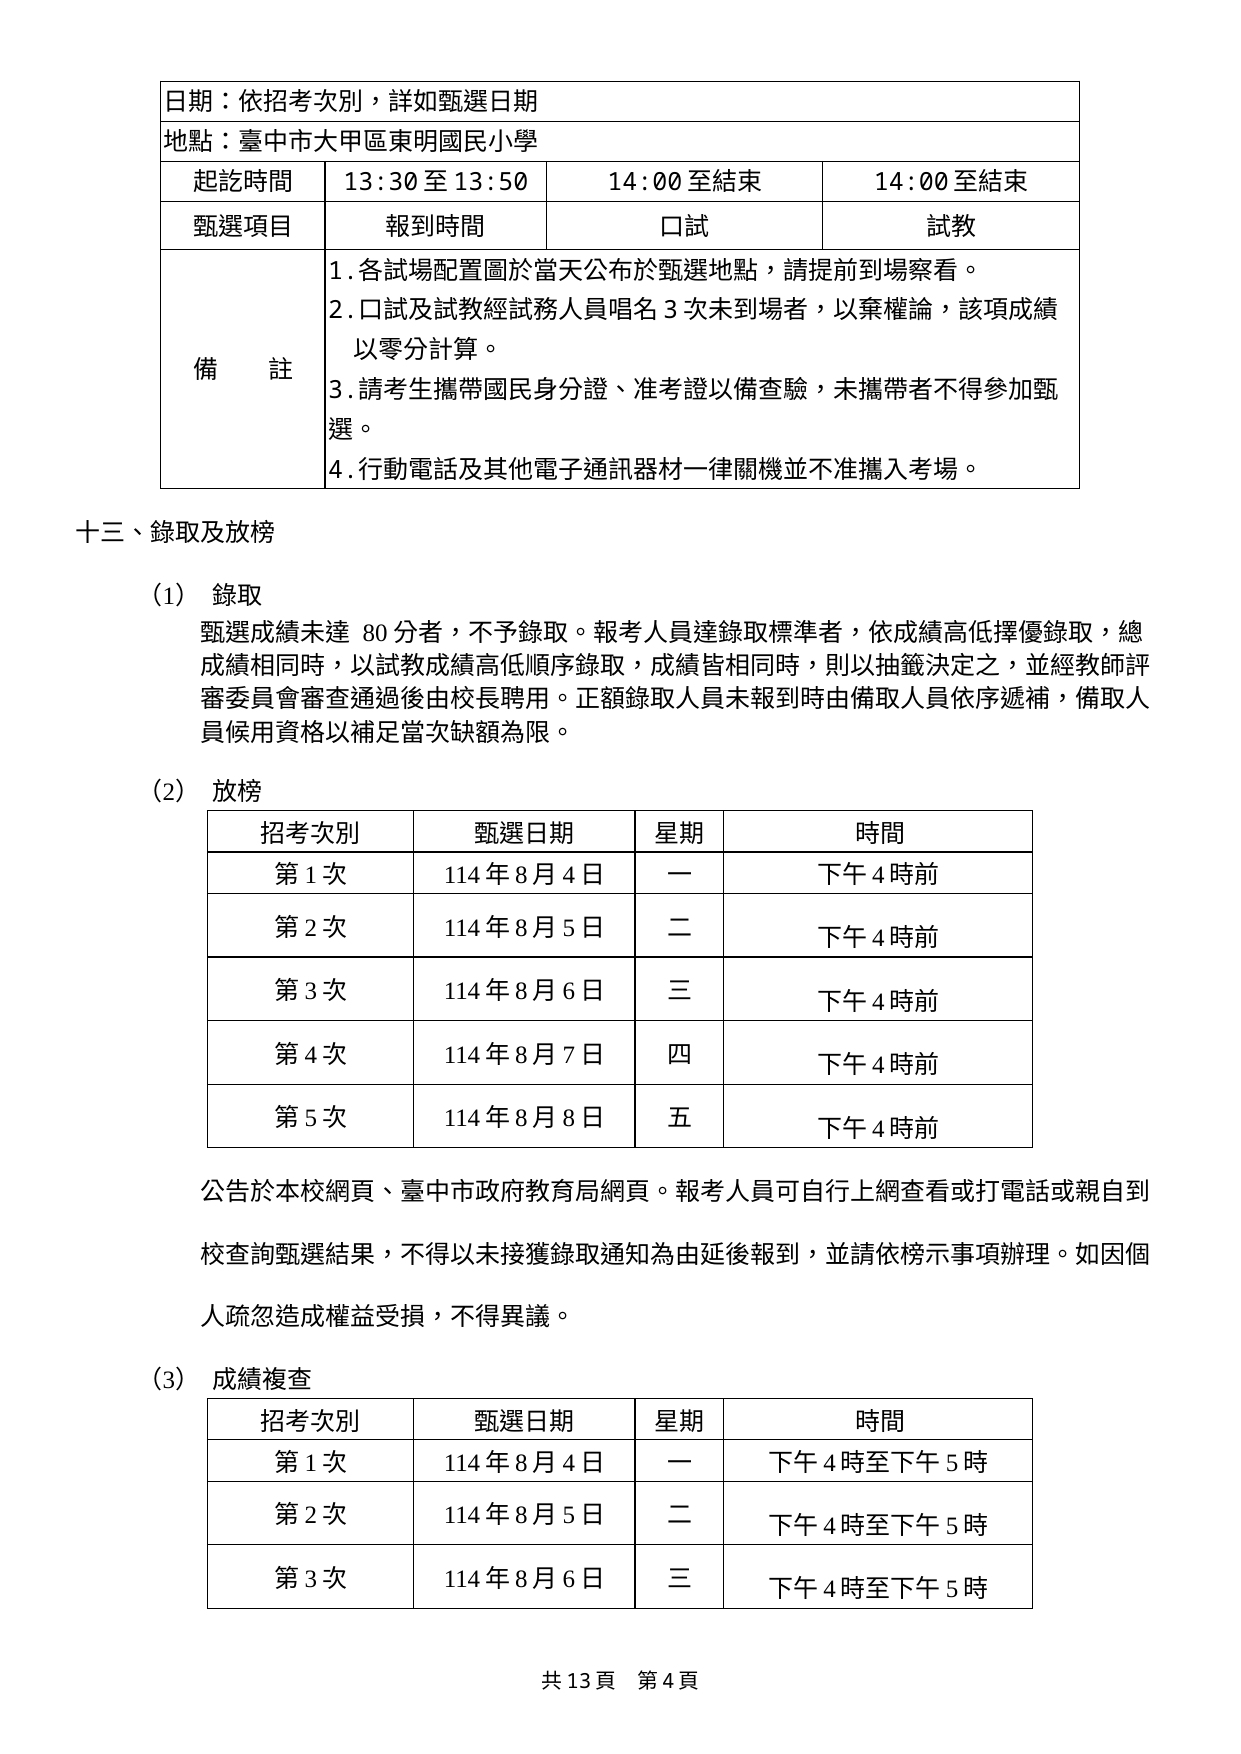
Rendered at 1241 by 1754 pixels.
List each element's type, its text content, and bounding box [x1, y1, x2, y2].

table_cell 下午4時前 [724, 894, 1032, 956]
table_cell 二 [636, 894, 723, 956]
table_cell 114年8月4日 [414, 1440, 634, 1481]
table_cell 三 [636, 958, 723, 1020]
table_cell 甄選項目 [161, 202, 324, 249]
table_header 星期 [636, 1399, 723, 1439]
table_cell 下午4時至下午5時 [724, 1482, 1032, 1544]
table_header 甄選日期 [414, 811, 634, 851]
table_cell 第2次 [208, 894, 413, 956]
table_cell 五 [636, 1085, 723, 1147]
table_header 時間 [724, 1399, 1032, 1439]
table_cell 地點：臺中市大甲區東明國民小學 [161, 122, 1079, 161]
table_cell 下午4時前 [724, 853, 1032, 893]
table_cell 第5次 [208, 1085, 413, 1147]
table_cell 四 [636, 1021, 723, 1083]
table_cell 13:30至13:50 [326, 162, 546, 201]
table_cell 下午4時前 [724, 1085, 1032, 1147]
table_cell 14:00至結束 [823, 162, 1079, 201]
text 十三、錄取及放榜 [75, 489, 1165, 552]
table_cell 第2次 [208, 1482, 413, 1544]
table_cell 第1次 [208, 1440, 413, 1481]
list 錄取 [137, 552, 1165, 614]
table_cell 下午4時前 [724, 958, 1032, 1020]
table_cell 114年8月8日 [414, 1085, 634, 1147]
list 放榜 [137, 748, 1165, 810]
table_cell 口試 [547, 202, 822, 249]
table_header 甄選日期 [414, 1399, 634, 1439]
table_cell 第4次 [208, 1021, 413, 1083]
table_cell 報到時間 [326, 202, 546, 249]
table_cell 一 [636, 1440, 723, 1481]
table_cell 下午4時至下午5時 [724, 1545, 1032, 1608]
table_header 日期：依招考次別，詳如甄選日期 [161, 82, 1079, 121]
table_cell 第3次 [208, 958, 413, 1020]
table_cell 114年8月4日 [414, 853, 634, 893]
table_cell 114年8月5日 [414, 1482, 634, 1544]
table_cell 1.各試場配置圖於當天公布於甄選地點，請提前到場察看。 2.口試及試教經試務人員唱名3次未到場者，以棄權論，該項成績以零分計算。 3.請考生攜帶國民身分證、准考證以備查驗，未攜帶者不得參加甄選。 4.行動電話及其他電子通訊器材一律關機並不准攜入考場。 [326, 250, 1079, 488]
table_header 招考次別 [208, 1399, 413, 1439]
table_cell 第3次 [208, 1545, 413, 1608]
table_cell 一 [636, 853, 723, 893]
table_cell 114年8月6日 [414, 1545, 634, 1608]
table_cell 第1次 [208, 853, 413, 893]
table_cell 起訖時間 [161, 162, 324, 201]
table_cell 14:00至結束 [547, 162, 822, 201]
table_cell 114年8月5日 [414, 894, 634, 956]
text 甄選成績未達 80 分者，不予錄取。報考人員達錄取標準者，依成績高低擇優錄取，總成績相同時，以試教成績高低順序錄取，成績皆相同時，則以抽籤決定之，並經教師評審委員會審查通過後由校長聘用。正額錄取人員未報到時由備取人員依序遞補，備取人員候用資格以補足當次缺額為限。 [200, 614, 1165, 748]
table_cell 下午4時至下午5時 [724, 1440, 1032, 1481]
list 成績複查 [137, 1336, 1165, 1398]
table_header 星期 [636, 811, 723, 851]
table_header 時間 [724, 811, 1032, 851]
table_cell 下午4時前 [724, 1021, 1032, 1083]
table_cell 備 註 [161, 250, 324, 488]
table_cell 114年8月7日 [414, 1021, 634, 1083]
text 公告於本校網頁、臺中市政府教育局網頁。報考人員可自行上網查看或打電話或親自到校查詢甄選結果，不得以未接獲錄取通知為由延後報到，並請依榜示事項辦理。如因個人疏忽造成權益受損，不得異議。 [200, 1148, 1165, 1336]
table_header 招考次別 [208, 811, 413, 851]
table_cell 試教 [823, 202, 1079, 249]
table_cell 114年8月6日 [414, 958, 634, 1020]
table_cell 二 [636, 1482, 723, 1544]
table_cell 三 [636, 1545, 723, 1608]
